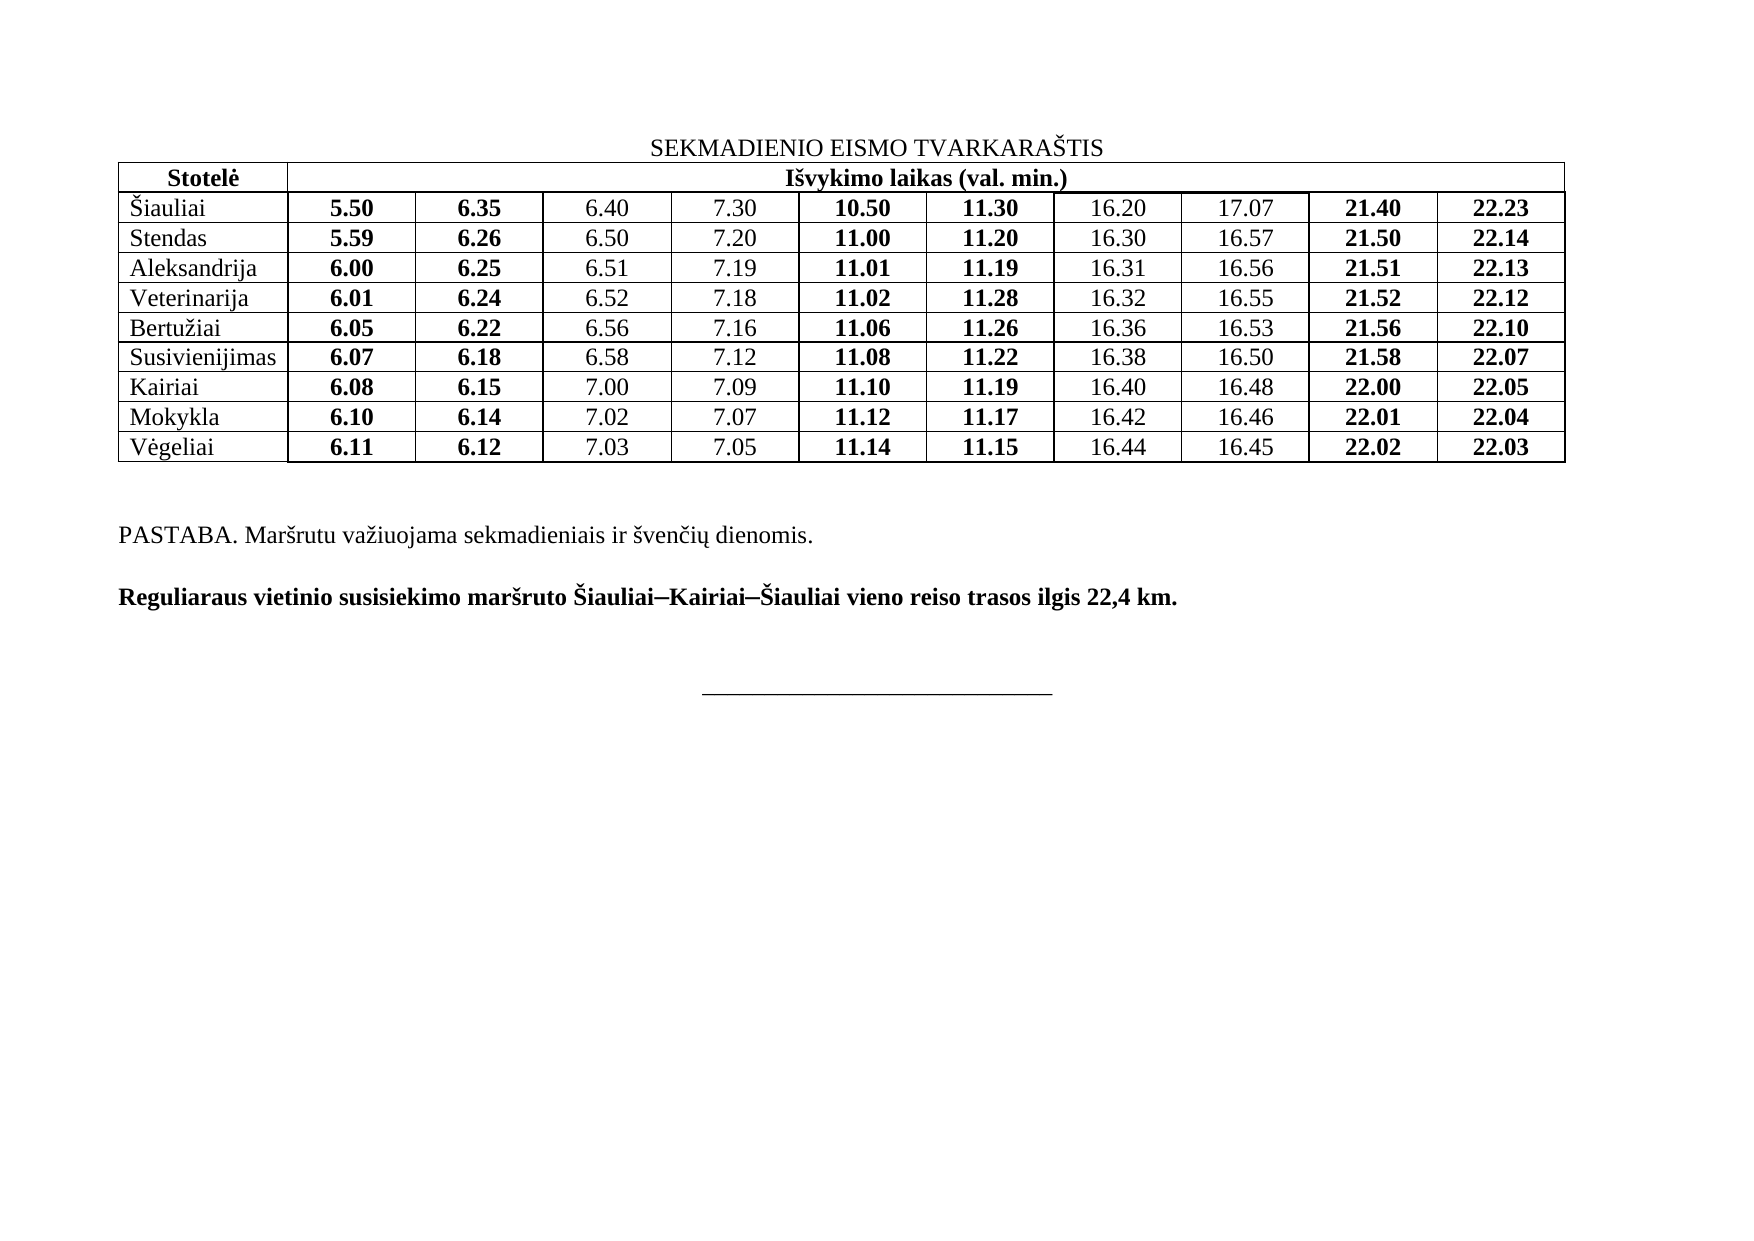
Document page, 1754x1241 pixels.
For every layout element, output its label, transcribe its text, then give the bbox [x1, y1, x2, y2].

table_cell 22.03 [1438, 432, 1564, 461]
table_cell Veterinarija [119, 283, 287, 312]
table_cell 11.22 [927, 343, 1053, 371]
table_cell 7.07 [672, 402, 798, 431]
table_cell 11.01 [800, 253, 926, 282]
table_cell Kairiai [119, 372, 287, 401]
table_cell 16.42 [1055, 402, 1181, 431]
table_cell 21.58 [1310, 343, 1437, 371]
table_cell 17.07 [1182, 194, 1308, 222]
table_cell 6.52 [544, 283, 671, 312]
table_cell Bertužiai [119, 313, 287, 341]
text PASTABA. Maršrutu važiuojama sekmadieniais ir švenčių dienomis. [118, 520, 1636, 549]
table_cell Mokykla [119, 402, 287, 431]
table_cell 21.52 [1310, 283, 1437, 312]
table_cell Vėgeliai [119, 432, 287, 461]
table_cell 6.10 [289, 402, 415, 431]
table_cell 6.56 [544, 313, 671, 341]
table_cell 21.40 [1310, 193, 1437, 222]
table_cell 6.26 [416, 223, 542, 252]
table_cell 7.00 [544, 372, 671, 401]
table_cell 22.23 [1438, 193, 1564, 222]
table_cell 6.14 [416, 402, 542, 431]
table_cell 6.25 [416, 253, 542, 282]
table_cell 11.02 [800, 283, 926, 312]
table_cell 7.05 [672, 432, 798, 461]
table_cell 7.12 [672, 343, 798, 371]
table_cell 6.05 [289, 313, 415, 341]
table_cell 6.40 [544, 193, 671, 222]
table_cell 22.01 [1310, 402, 1437, 431]
table_cell 16.30 [1055, 223, 1181, 252]
table_cell 7.18 [672, 283, 798, 312]
table_cell 16.45 [1182, 432, 1308, 461]
table_cell 16.50 [1182, 343, 1308, 371]
table_cell 16.32 [1055, 283, 1181, 312]
table_cell 7.16 [672, 313, 798, 341]
table_cell 7.30 [672, 193, 798, 222]
table_header Stotelė [119, 163, 287, 191]
table_cell 11.12 [800, 402, 926, 431]
table_cell 22.13 [1438, 253, 1564, 282]
table_cell Susivienijimas [119, 343, 287, 371]
table_cell 11.10 [800, 372, 926, 401]
table_cell 6.58 [544, 343, 671, 371]
table_cell 7.19 [672, 253, 798, 282]
table_cell 22.07 [1438, 343, 1564, 371]
table_cell 6.22 [416, 313, 542, 341]
table_cell 11.15 [927, 432, 1053, 461]
table_cell 6.51 [544, 253, 671, 282]
table_cell 21.50 [1310, 223, 1437, 252]
table_cell 16.55 [1182, 283, 1308, 312]
table_cell 11.14 [800, 432, 926, 461]
table_cell 16.57 [1182, 223, 1308, 252]
table_cell 16.38 [1055, 343, 1181, 371]
table_header Išvykimo laikas (val. min.) [288, 163, 1564, 191]
table_cell 16.53 [1182, 313, 1308, 341]
table_cell 22.12 [1438, 283, 1564, 312]
table_cell 16.31 [1055, 253, 1181, 282]
table_cell 7.03 [544, 432, 671, 461]
table_cell 11.08 [800, 343, 926, 371]
table_cell 7.20 [672, 223, 798, 252]
table_cell Stendas [119, 223, 287, 252]
text Reguliaraus vietinio susisiekimo maršruto Šiauliai–Kairiai–Šiauliai vieno reiso trasos ilgis 22,4 km. [118, 578, 1636, 611]
text SEKMADIENIO EISMO TVARKARAŠTIS [118, 133, 1636, 162]
table_cell Aleksandrija [119, 253, 287, 282]
table_cell 22.04 [1438, 402, 1564, 431]
table_cell 6.01 [289, 283, 415, 312]
table_cell 22.05 [1438, 372, 1564, 401]
text ____________________________ [118, 669, 1636, 697]
table_cell 16.48 [1182, 372, 1308, 401]
table_cell 6.11 [289, 432, 415, 461]
table_cell 22.00 [1310, 372, 1437, 401]
table_cell 22.02 [1310, 432, 1437, 461]
table_cell 11.30 [927, 193, 1053, 222]
table_cell 21.56 [1310, 313, 1437, 341]
table_cell 11.19 [927, 372, 1053, 401]
table_cell 21.51 [1310, 253, 1437, 282]
table_cell 11.17 [927, 402, 1053, 431]
table_cell 16.56 [1182, 253, 1308, 282]
table_cell 6.24 [416, 283, 542, 312]
table_cell 16.44 [1055, 432, 1181, 461]
table_cell 16.20 [1055, 194, 1181, 222]
table_cell 5.59 [289, 223, 415, 252]
table_cell 11.00 [800, 223, 926, 252]
table_cell 7.02 [544, 402, 671, 431]
table_cell 11.20 [927, 223, 1053, 252]
table_cell 22.10 [1438, 313, 1564, 341]
table_cell 6.18 [416, 343, 542, 371]
table_cell 16.36 [1055, 313, 1181, 341]
table_cell 22.14 [1438, 223, 1564, 252]
table_cell 6.00 [289, 253, 415, 282]
table_cell Šiauliai [119, 193, 287, 222]
table_cell 5.50 [289, 193, 415, 222]
table_cell 11.28 [927, 283, 1053, 312]
table_cell 6.07 [289, 343, 415, 371]
table_cell 6.50 [544, 223, 671, 252]
table_cell 11.06 [800, 313, 926, 341]
table_cell 6.15 [416, 372, 542, 401]
table_cell 11.26 [927, 313, 1053, 341]
table_cell 6.08 [289, 372, 415, 401]
table_cell 11.19 [927, 253, 1053, 282]
table_cell 6.35 [416, 193, 542, 222]
table_cell 10.50 [800, 193, 926, 222]
table_cell 16.46 [1182, 402, 1308, 431]
table_cell 6.12 [416, 432, 542, 461]
table_cell 7.09 [672, 372, 798, 401]
table_cell 16.40 [1055, 372, 1181, 401]
